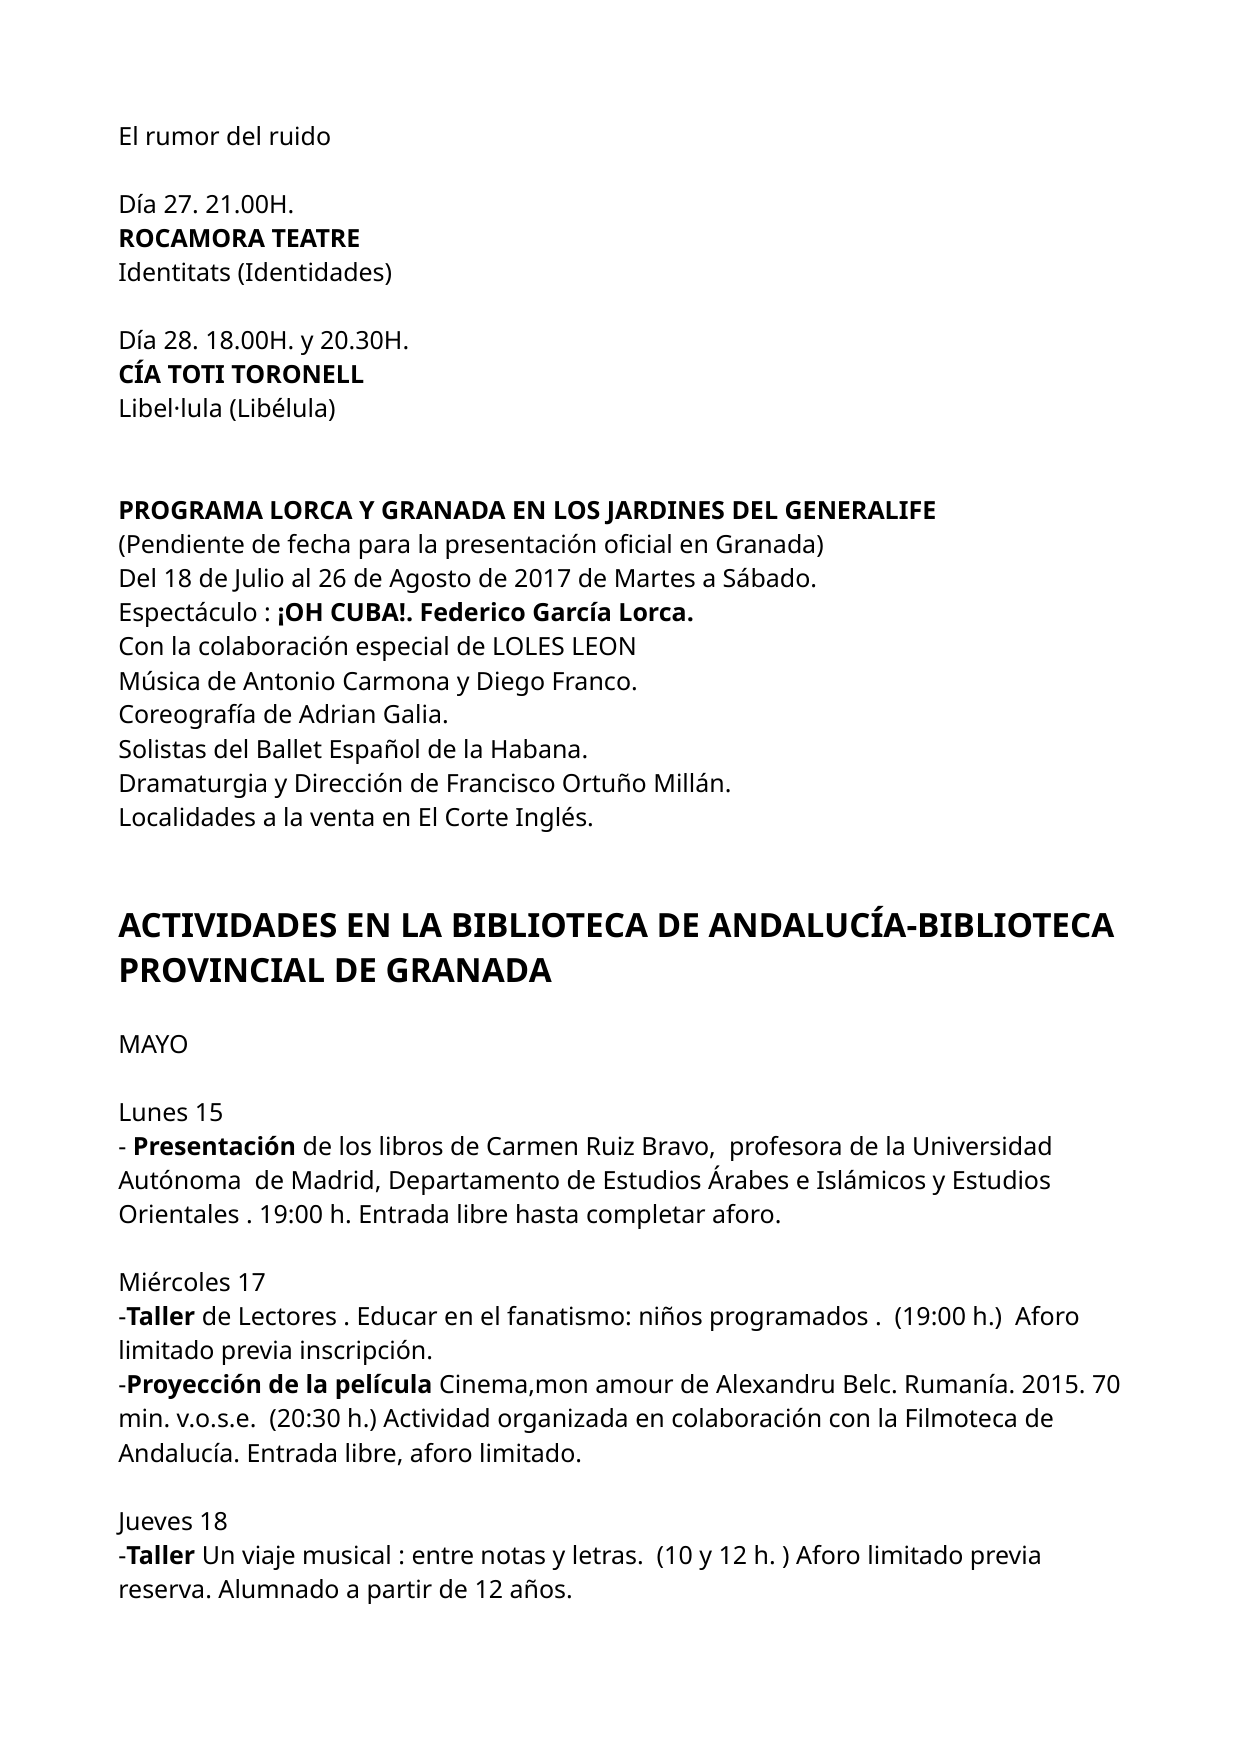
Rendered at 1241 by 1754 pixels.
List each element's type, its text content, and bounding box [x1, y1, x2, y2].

text -Proyección de la película Cinema,mon amour de Alexandru Belc. Rumanía. 2015. 70 min. v.o.s.e. (20:30 h.) Actividad organizada en colaboración con la Filmoteca de Andalucía. Entrada libre, aforo limitado. [118, 1367, 1122, 1469]
text Localidades a la venta en El Corte Inglés. [118, 799, 1122, 833]
text Solistas del Ballet Español de la Habana. [118, 731, 1122, 765]
text (Pendiente de fecha para la presentación oficial en Granada) [118, 527, 1122, 561]
text Día 27. 21.00H. [118, 186, 1122, 220]
text ROCAMORA TEATRE [118, 220, 1122, 254]
text Identitats (Identidades) [118, 254, 1122, 288]
text Día 28. 18.00H. y 20.30H. [118, 322, 1122, 357]
text -Taller Un viaje musical : entre notas y letras. (10 y 12 h. ) Aforo limitado previa reserva. Alumnado a partir de 12 años. [118, 1537, 1122, 1606]
text Del 18 de Julio al 26 de Agosto de 2017 de Martes a Sábado. [118, 561, 1122, 595]
text Libel·lula (Libélula) [118, 391, 1122, 425]
text Dramaturgia y Dirección de Francisco Ortuño Millán. [118, 765, 1122, 799]
text PROGRAMA LORCA Y GRANADA EN LOS JARDINES DEL GENERALIFE [118, 493, 1122, 527]
text ACTIVIDADES EN LA BIBLIOTECA DE ANDALUCÍA-BIBLIOTECA PROVINCIAL DE GRANADA [118, 902, 1122, 992]
text Jueves 18 [118, 1503, 1122, 1537]
text Espectáculo : ¡OH CUBA!. Federico García Lorca. [118, 595, 1122, 629]
text - Presentación de los libros de Carmen Ruiz Bravo, profesora de la Universidad Autónoma de Madrid, Departamento de Estudios Árabes e Islámicos y Estudios Orientales . 19:00 h. Entrada libre hasta completar aforo. [118, 1129, 1122, 1231]
text CÍA TOTI TORONELL [118, 357, 1122, 391]
text MAYO [118, 1026, 1122, 1061]
text -Taller de Lectores . Educar en el fanatismo: niños programados . (19:00 h.) Aforo limitado previa inscripción. [118, 1299, 1122, 1367]
text Miércoles 17 [118, 1265, 1122, 1299]
text Coreografía de Adrian Galia. [118, 697, 1122, 731]
text El rumor del ruido [118, 118, 1122, 152]
text Con la colaboración especial de LOLES LEON [118, 629, 1122, 663]
text Lunes 15 [118, 1094, 1122, 1129]
text Música de Antonio Carmona y Diego Franco. [118, 663, 1122, 697]
